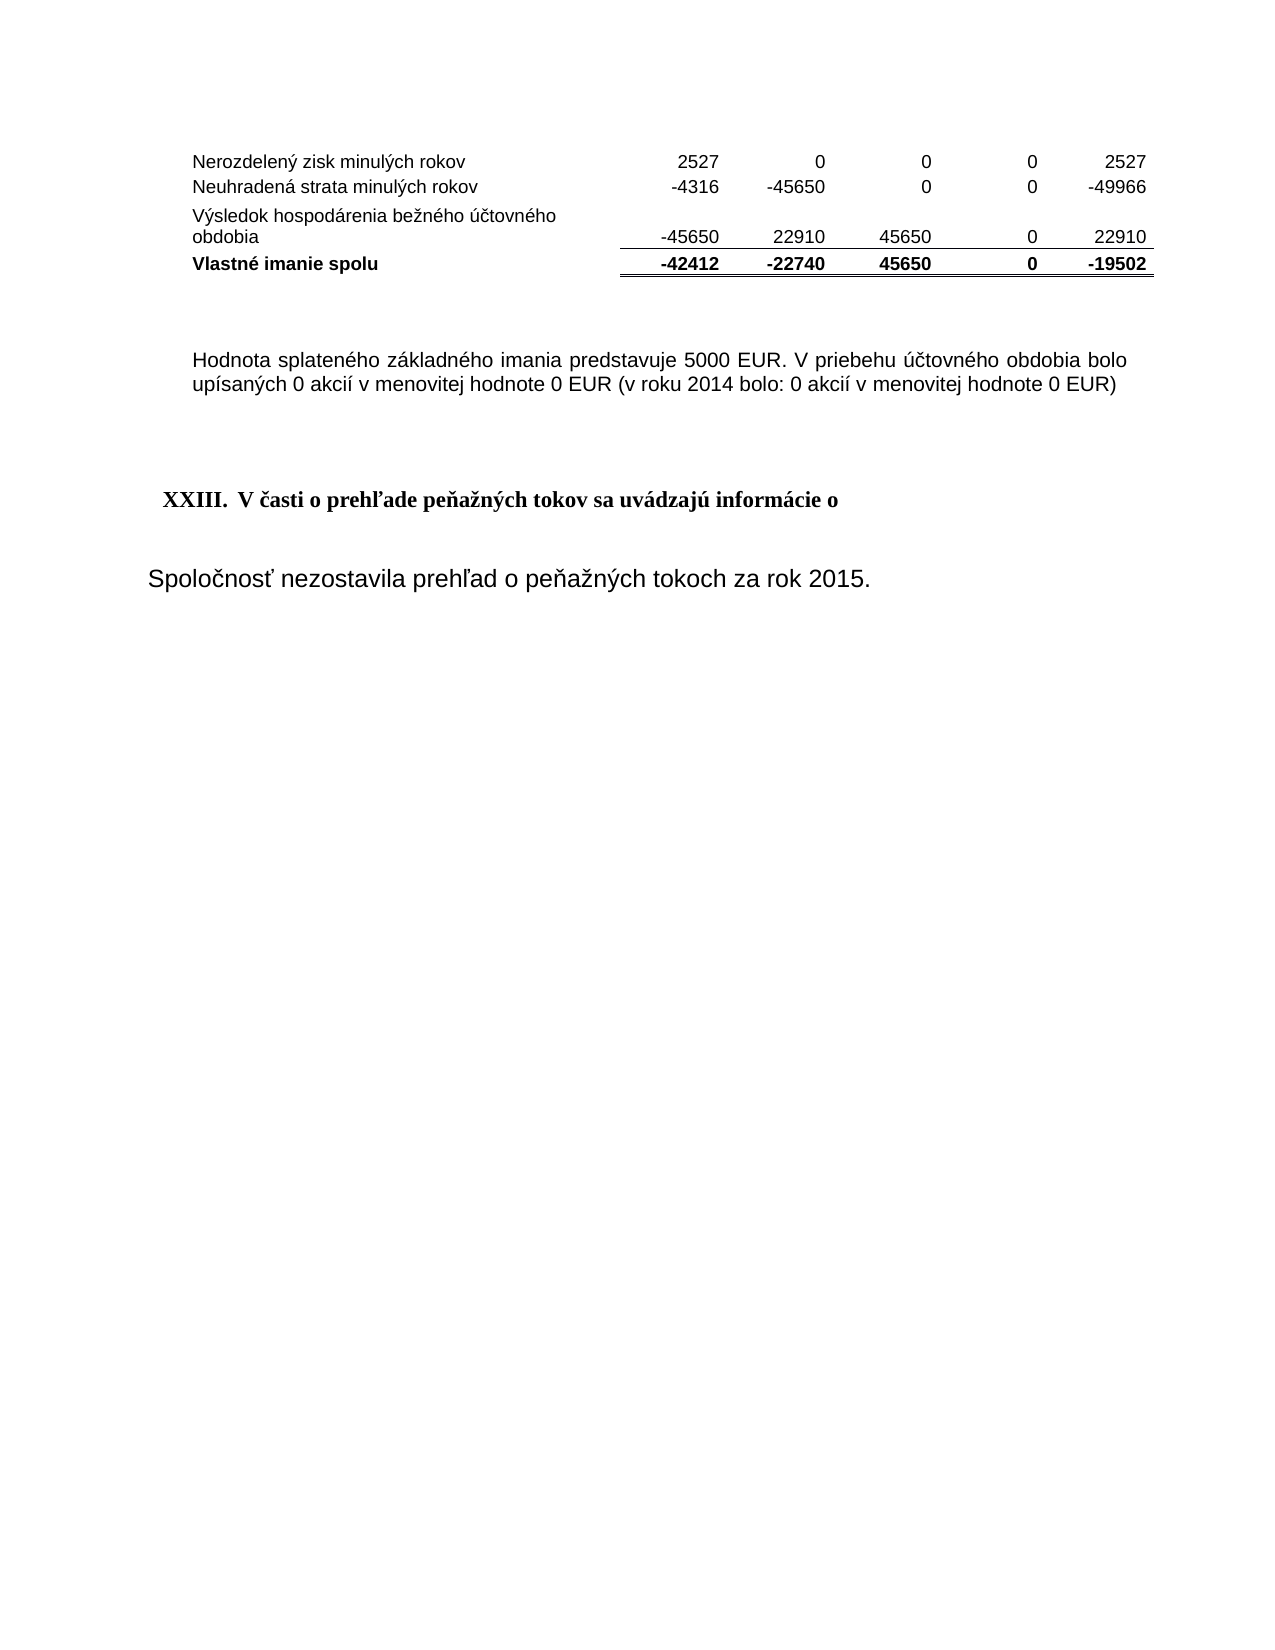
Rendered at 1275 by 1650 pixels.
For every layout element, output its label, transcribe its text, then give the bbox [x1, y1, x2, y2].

table_cell 0 [832, 173, 938, 198]
table_cell 0 [939, 198, 1045, 248]
table_cell 0 [832, 148, 938, 173]
table_cell Vlastné imanie spolu [185, 248, 620, 274]
table_cell 22910 [1045, 198, 1153, 248]
table_cell 0 [726, 148, 832, 173]
table_cell 2527 [620, 148, 726, 173]
text Spoločnosť nezostavila prehľad o peňažných tokoch za rok 2015. [148, 564, 1127, 592]
table_cell 22910 [726, 198, 832, 248]
table_cell Nerozdelený zisk minulých rokov [185, 148, 620, 173]
table_cell 0 [939, 173, 1045, 198]
table_cell Výsledok hospodárenia bežného účtovného obdobia [185, 198, 620, 248]
table_cell -45650 [726, 173, 832, 198]
table_cell -42412 [620, 249, 726, 274]
table_cell 45650 [832, 198, 938, 248]
table_cell 0 [939, 249, 1045, 274]
table_cell -45650 [620, 198, 726, 248]
table_cell -19502 [1045, 249, 1153, 274]
table_cell 2527 [1045, 148, 1153, 173]
table_cell Neuhradená strata minulých rokov [185, 173, 620, 198]
text Hodnota splateného základného imania predstavuje 5000 EUR. V priebehu účtovného obdobia bolo upísaných 0 akcií v menovitej hodnote 0 EUR (v roku 2014 bolo: 0 akcií v menovitej hodnote 0 EUR) [192, 348, 1127, 396]
table_cell -22740 [726, 249, 832, 274]
subtitle V časti o prehľade peňažných tokov sa uvádzajú informácie o [162, 486, 1127, 512]
table_cell -4316 [620, 173, 726, 198]
table_cell 0 [939, 148, 1045, 173]
table_cell -49966 [1045, 173, 1153, 198]
table_header [125, 648, 1045, 676]
table_cell 45650 [832, 249, 938, 274]
